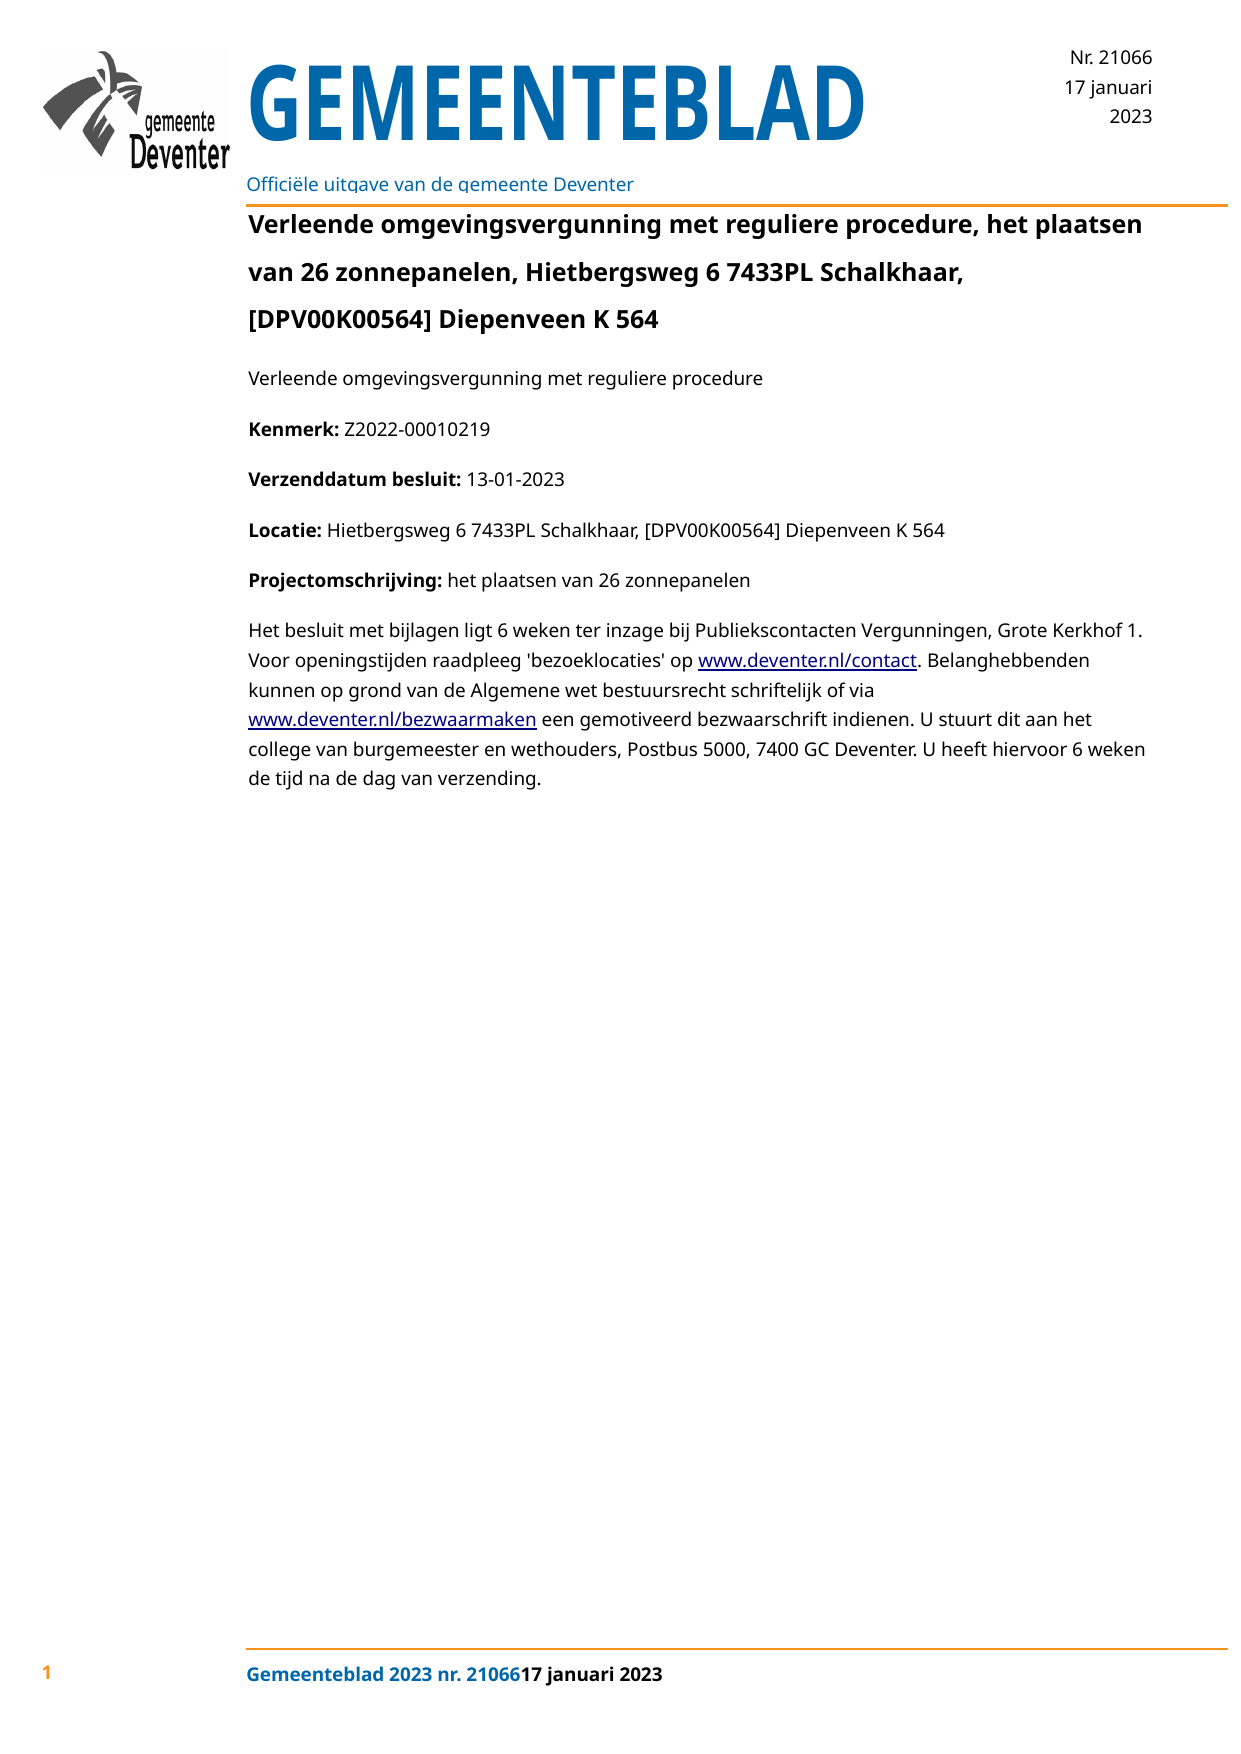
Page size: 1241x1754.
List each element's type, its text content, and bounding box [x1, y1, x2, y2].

text Verleende omgevingsvergunning met reguliere procedure [248, 366, 1152, 391]
text Verleende omgevingsvergunning met reguliere procedure, het plaatsen van 26 zonnepanelen, Hietbergsweg 6 7433PL Schalkhaar, [DPV00K00564] Diepenveen K 564 [248, 207, 1152, 336]
picture [41, 47, 231, 172]
text Locatie: Hietbergsweg 6 7433PL Schalkhaar, [DPV00K00564] Diepenveen K 564 [248, 517, 1152, 542]
text Kenmerk: Z2022-00010219 [248, 416, 1152, 442]
text Het besluit met bijlagen ligt 6 weken ter inzage bij Publiekscontacten Vergunningen, Grote Kerkhof 1. Voor openingstijden raadpleeg 'bezoeklocaties' op www.deventer.nl/contact. Belanghebbenden kunnen op grond van de Algemene wet bestuursrecht schriftelijk of via www.deventer.nl/bezwaarmaken een gemotiveerd bezwaarschrift indienen. U stuurt dit aan het college van burgemeester en wethouders, Postbus 5000, 7400 GC Deventer. U heeft hiervoor 6 weken de tijd na de dag van verzending. [248, 618, 1152, 791]
text Verzenddatum besluit: 13-01-2023 [248, 466, 1152, 492]
text Projectomschrijving: het plaatsen van 26 zonnepanelen [248, 567, 1152, 593]
